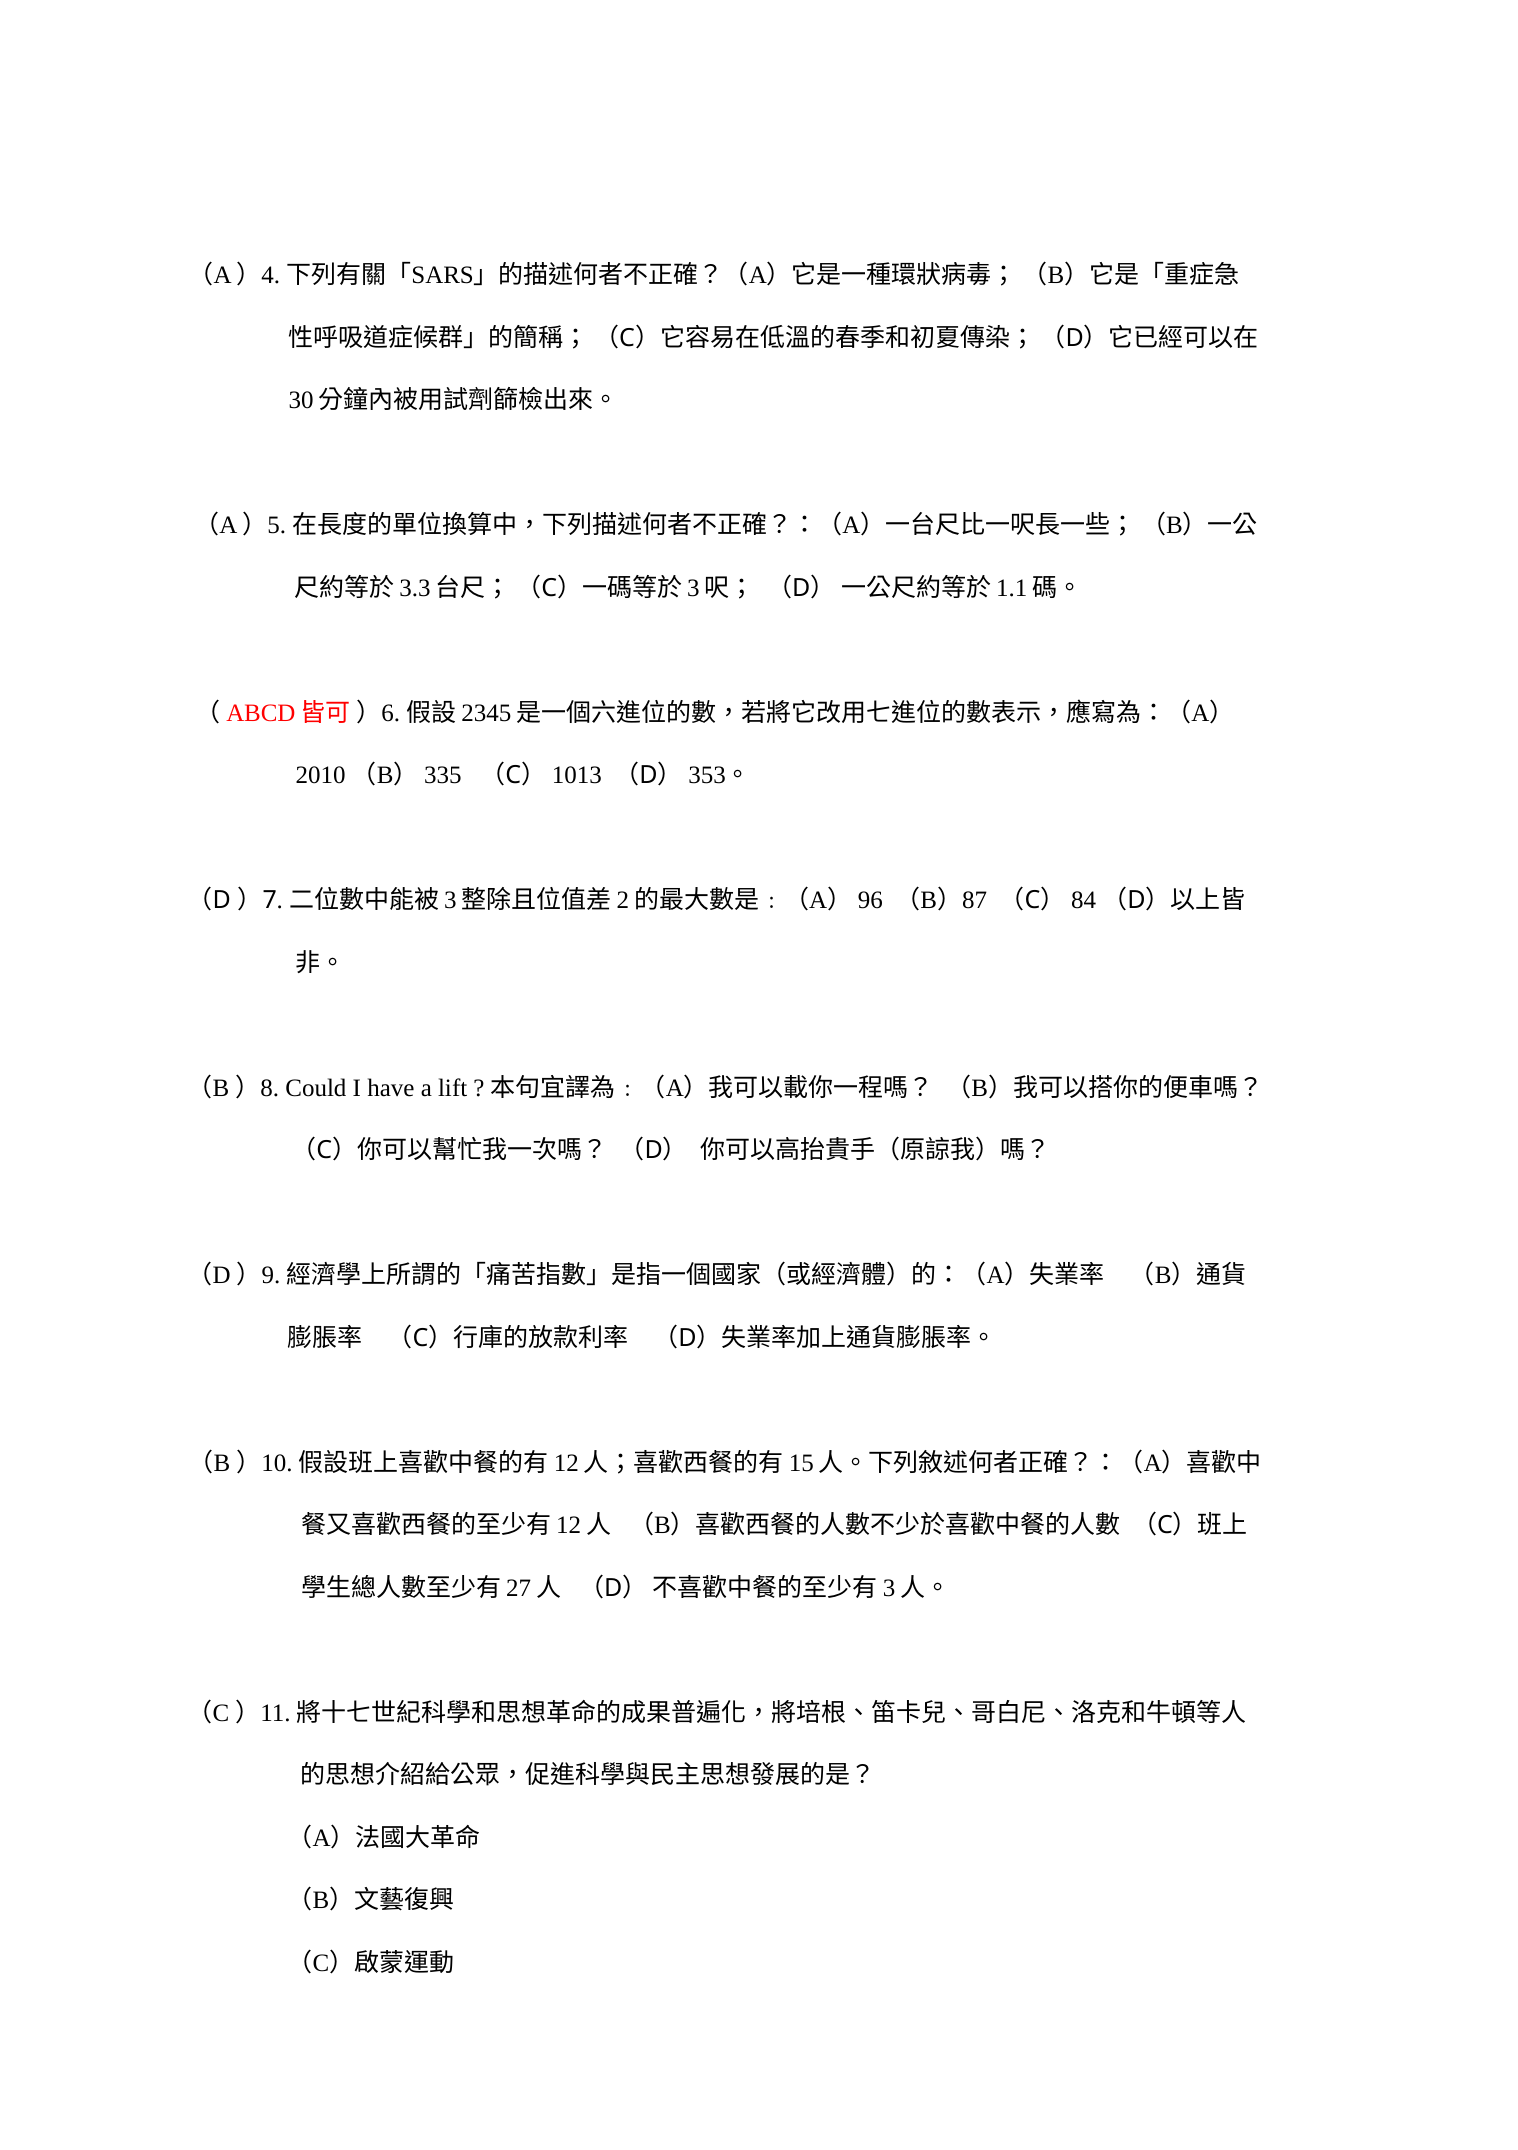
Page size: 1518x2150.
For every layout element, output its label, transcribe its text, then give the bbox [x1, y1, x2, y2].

text （C）啟蒙運動 [237, 1919, 1263, 1981]
text （A ）5. 在長度的單位換算中，下列描述何者不正確？：（A）一台尺比一呎長一些； （B）一公尺約等於3.3台尺； （C）一碼等於3呎； （D） 一公尺約等於1.1碼。 [194, 481, 1263, 606]
text （C ）11. 將十七世紀科學和思想革命的成果普遍化，將培根、笛卡兒、哥白尼、洛克和牛頓等人的思想介紹給公眾，促進科學與民主思想發展的是？ [187, 1669, 1263, 1794]
text （B）文藝復興 [237, 1856, 1263, 1919]
text （B ）8. Could I have a lift ? 本句宜譯為﹕（A）我可以載你一程嗎？ （B）我可以搭你的便車嗎？ （C）你可以幫忙我一次嗎？ （D） 你可以高抬貴手（原諒我）嗎？ [187, 1044, 1263, 1169]
text （ ABCD皆可 ）6. 假設2345是一個六進位的數，若將它改用七進位的數表示，應寫為：（A） 2010 （B） 335 （C） 1013 （D） 353。 [195, 669, 1263, 794]
text （A ）4. 下列有關「SARS」的描述何者不正確？（A）它是一種環狀病毒； （B）它是「重症急性呼吸道症候群」的簡稱； （C）它容易在低溫的春季和初夏傳染； （D）它已經可以在30分鐘內被用試劑篩檢出來。 [188, 231, 1263, 419]
text （A）法國大革命 [237, 1794, 1263, 1856]
text （B ）10. 假設班上喜歡中餐的有12人；喜歡西餐的有15人。下列敘述何者正確？：（A）喜歡中餐又喜歡西餐的至少有12人 （B）喜歡西餐的人數不少於喜歡中餐的人數 （C）班上學生總人數至少有27人 （D） 不喜歡中餐的至少有3人。 [188, 1419, 1263, 1606]
text （D ）9. 經濟學上所謂的「痛苦指數」是指一個國家（或經濟體）的：（A）失業率 （B）通貨膨脹率 （C）行庫的放款利率 （D）失業率加上通貨膨脹率。 [187, 1231, 1263, 1356]
text （D ）7. 二位數中能被3整除且位值差2的最大數是﹕（A） 96 （B）87 （C） 84 （D）以上皆非。 [187, 856, 1263, 981]
